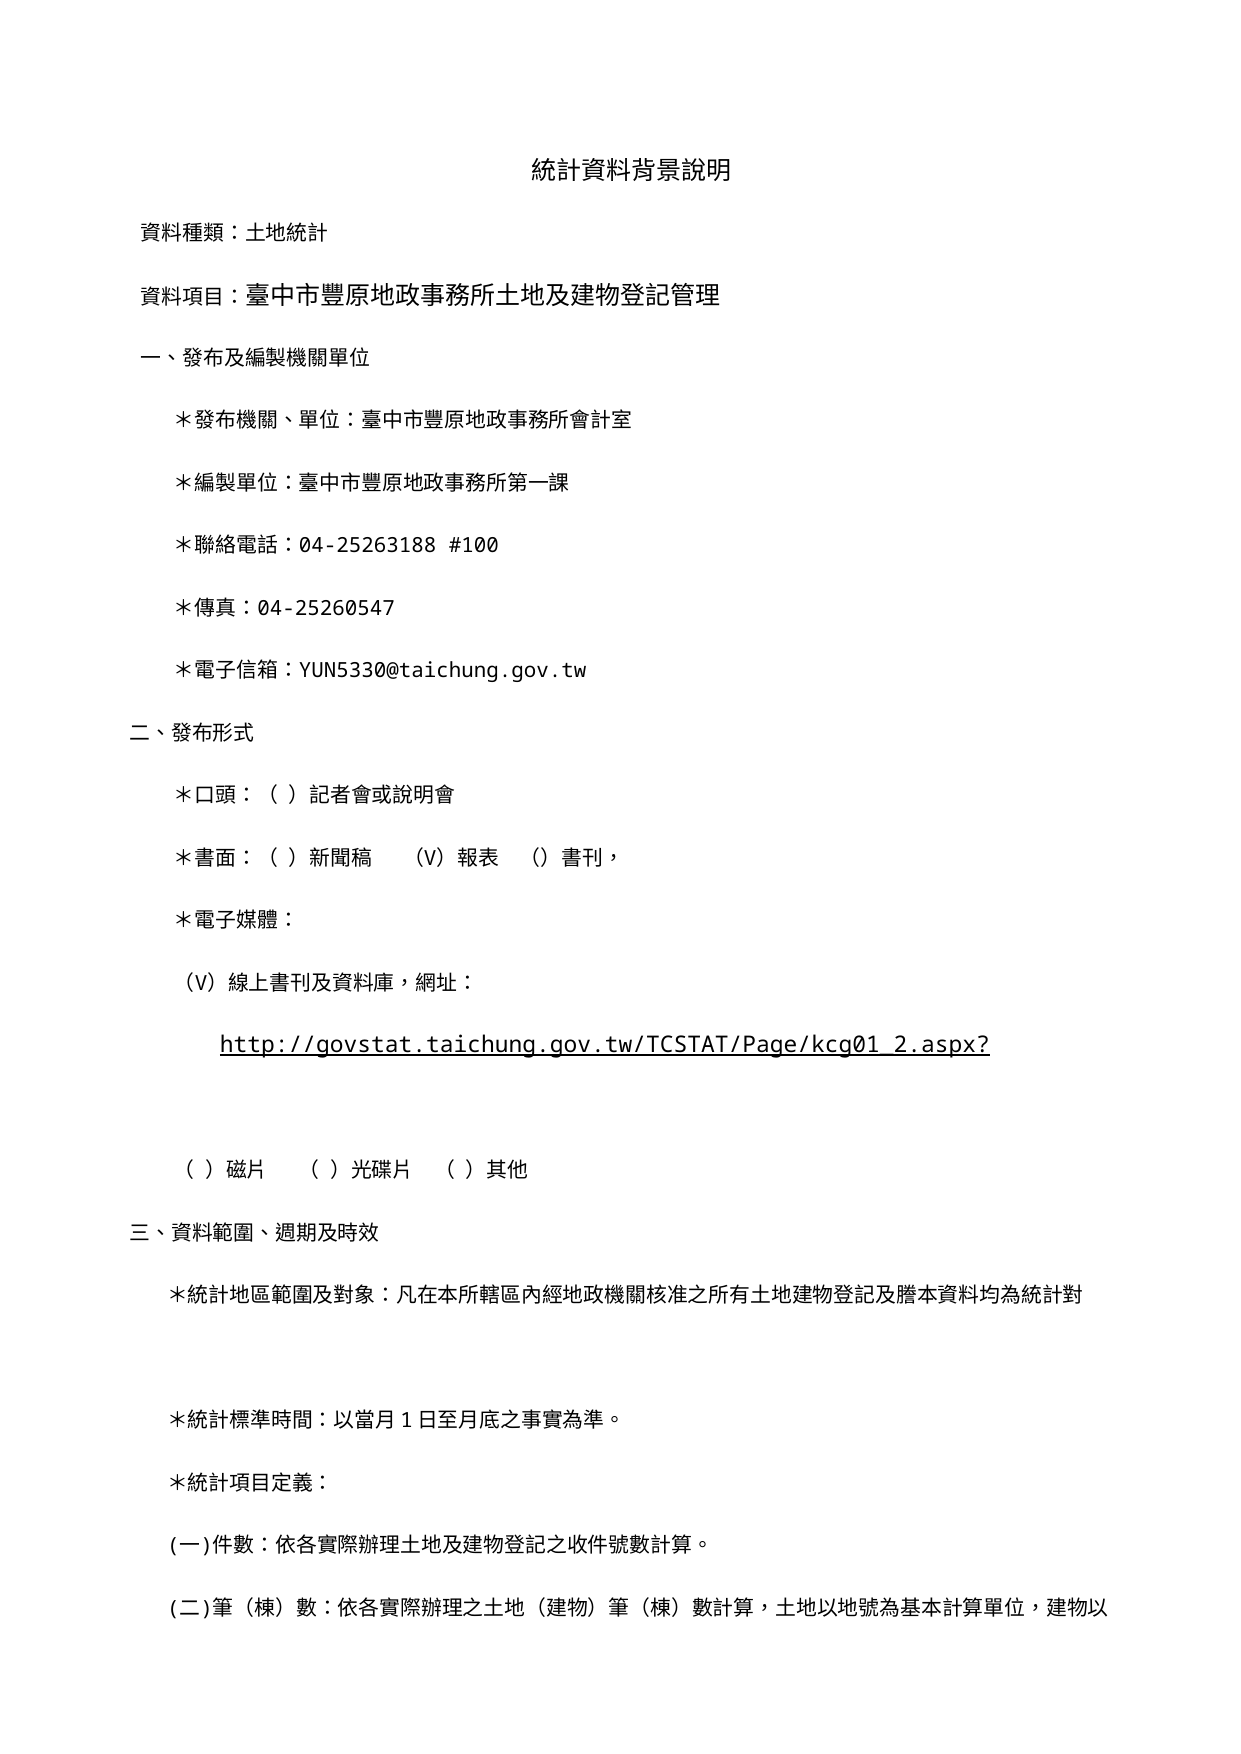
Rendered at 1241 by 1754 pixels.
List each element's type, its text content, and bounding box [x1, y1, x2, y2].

table_cell ＊口頭：（ ）記者會或說明會 ＊書面：（ ）新聞稿 （V）報表 （）書刊， ＊電子媒體： （V）線上書刊及資料庫，網址： http://govstat.taichung.gov.tw/TCSTAT/Page/kcg01_2.aspx?Mid1=387162300A （ ）磁片 （ ）光碟片 （ ）其他 [174, 752, 1133, 1189]
table_cell ＊統計地區範圍及對象：凡在本所轄區內經地政機關核准之所有土地建物登記及謄本資料均為統計對象。 ＊統計標準時間：以當月1日至月底之事實為準。 ＊統計項目定義： [167, 1252, 1133, 1502]
table_cell [129, 1502, 167, 1627]
table_cell [129, 1252, 167, 1502]
table_cell 一、發布及編製機關單位 [129, 315, 1133, 377]
table_cell 二、發布形式 [129, 690, 1133, 752]
table_cell [129, 752, 174, 1189]
table_cell ＊發布機關、單位：臺中市豐原地政事務所會計室 ＊編製單位：臺中市豐原地政事務所第一課 ＊聯絡電話：04-25263188 #100 ＊傳真：04-25260547 ＊電子信箱：YUN5330@taichung.gov.tw [129, 377, 1089, 689]
table_cell 三、資料範圍、週期及時效 [129, 1190, 1133, 1252]
table_header 統計資料背景說明 資料種類：土地統計 資料項目：臺中市豐原地政事務所土地及建物登記管理 [129, 127, 1133, 314]
table_cell [1089, 377, 1133, 689]
table_cell (一)件數：依各實際辦理土地及建物登記之收件號數計算。 (二)筆（棟）數：依各實際辦理之土地（建物）筆（棟）數計算，土地以地號為基本計算單位，建物以建 號為基本計算單位。 (三)面積：依各實際辦理登記之面積計算，以平方公尺為單位，計算至小數點以下第2位。 (四)土地及建物標示變更登記：指土地及建物之分割、合併、重測、重劃、區段徵收、使用編定、門牌整 編、建物增建改建、滅失、法院判決、調解、和解、其他。 (五)土地及建物總登記：指土地建物所有權之第一次登記。 (六)土地及建物所有權變更登記：指土地建物之買賣、拍賣、繼承、贈與、夫妻贈與、交換、共有物分割、 徵收、信託、法院判決、調解、和解、其他。 (七)土地及建物他項權利登記：指土地建物之抵押權、地上權、不動產役權(含99.2.3修正之民法物權編施行前之地役權)、典權、農育權、永佃權（發生於99.8.3之前）及耕作權等權利之設定、移轉、變更、塗銷及法院判決、調解、和解、其他等之登記。 (八)土地及建物其他登記：指土地及建物之撤銷、訴願決定撤銷、更名、管理人登記、更正、住址變更、 預告登記、其他限制登記、塗銷預告登記、其他塗銷限制登記、書狀換﹝補﹞ 給、註記等之登記。 (九)土地建物登記總計：指1至64項之合計數。 (十)登記謄本：本所臨櫃實際核發該所、跨所及跨縣市之土地、建物登記謄本數量（不含人 工登記簿謄本）。 （十一）買賣土地登記總價額(公告土地現值)：指土地買賣面積乘以該土地公告現值單價之總額。 （十二）拍賣土地登記總價額(公告土地現值)：指土地拍賣面積乘以該土地公告現值單價之總額。 [167, 1502, 1133, 1627]
